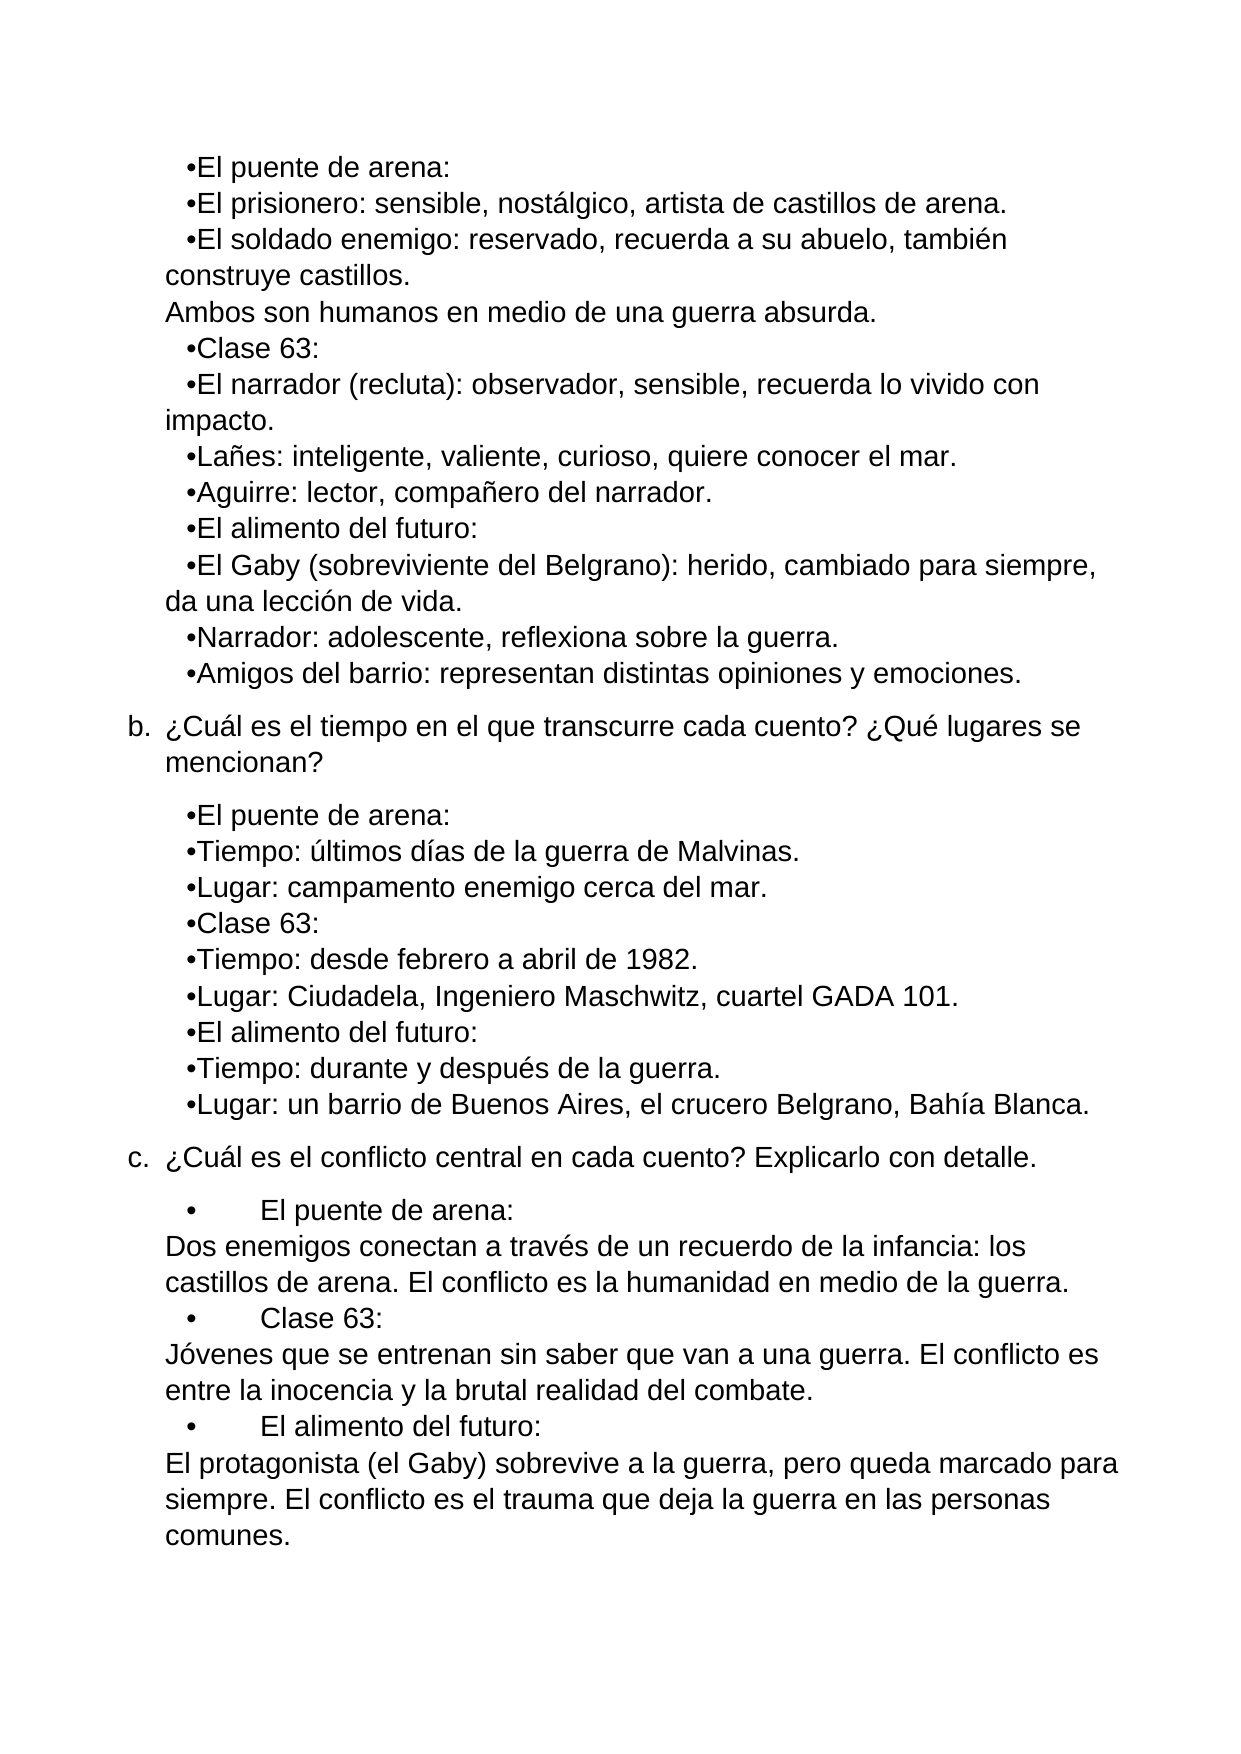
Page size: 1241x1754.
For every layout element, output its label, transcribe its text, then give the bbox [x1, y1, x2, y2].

list ¿Cuál es el tiempo en el que transcurre cada cuento? ¿Qué lugares se mencionan? [127, 709, 1128, 778]
list • El puente de arena: Dos enemigos conectan a través de un recuerdo de la infancia: los castillos de arena. El conflicto es la humanidad en medio de la guerra. • Clase 63: Jóvenes que se entrenan sin saber que van a una guerra. El conflicto es entre la inocencia y la brutal realidad del combate. • El alimento del futuro: El protagonista (el Gaby) sobrevive a la guerra, pero queda marcado para siempre. El conflicto es el trauma que deja la guerra en las personas comunes. [127, 1193, 1128, 1551]
list •El puente de arena: •Tiempo: últimos días de la guerra de Malvinas. •Lugar: campamento enemigo cerca del mar. •Clase 63: •Tiempo: desde febrero a abril de 1982. •Lugar: Ciudadela, Ingeniero Maschwitz, cuartel GADA 101. •El alimento del futuro: •Tiempo: durante y después de la guerra. •Lugar: un barrio de Buenos Aires, el crucero Belgrano, Bahía Blanca. [127, 798, 1128, 1121]
list ¿Cuál es el conflicto central en cada cuento? Explicarlo con detalle. [127, 1140, 1128, 1173]
list •El puente de arena: •El prisionero: sensible, nostálgico, artista de castillos de arena. •El soldado enemigo: reservado, recuerda a su abuelo, también construye castillos. Ambos son humanos en medio de una guerra absurda. •Clase 63: •El narrador (recluta): observador, sensible, recuerda lo vivido con impacto. •Lañes: inteligente, valiente, curioso, quiere conocer el mar. •Aguirre: lector, compañero del narrador. •El alimento del futuro: •El Gaby (sobreviviente del Belgrano): herido, cambiado para siempre, da una lección de vida. •Narrador: adolescente, reflexiona sobre la guerra. •Amigos del barrio: representan distintas opiniones y emociones. [127, 150, 1128, 689]
